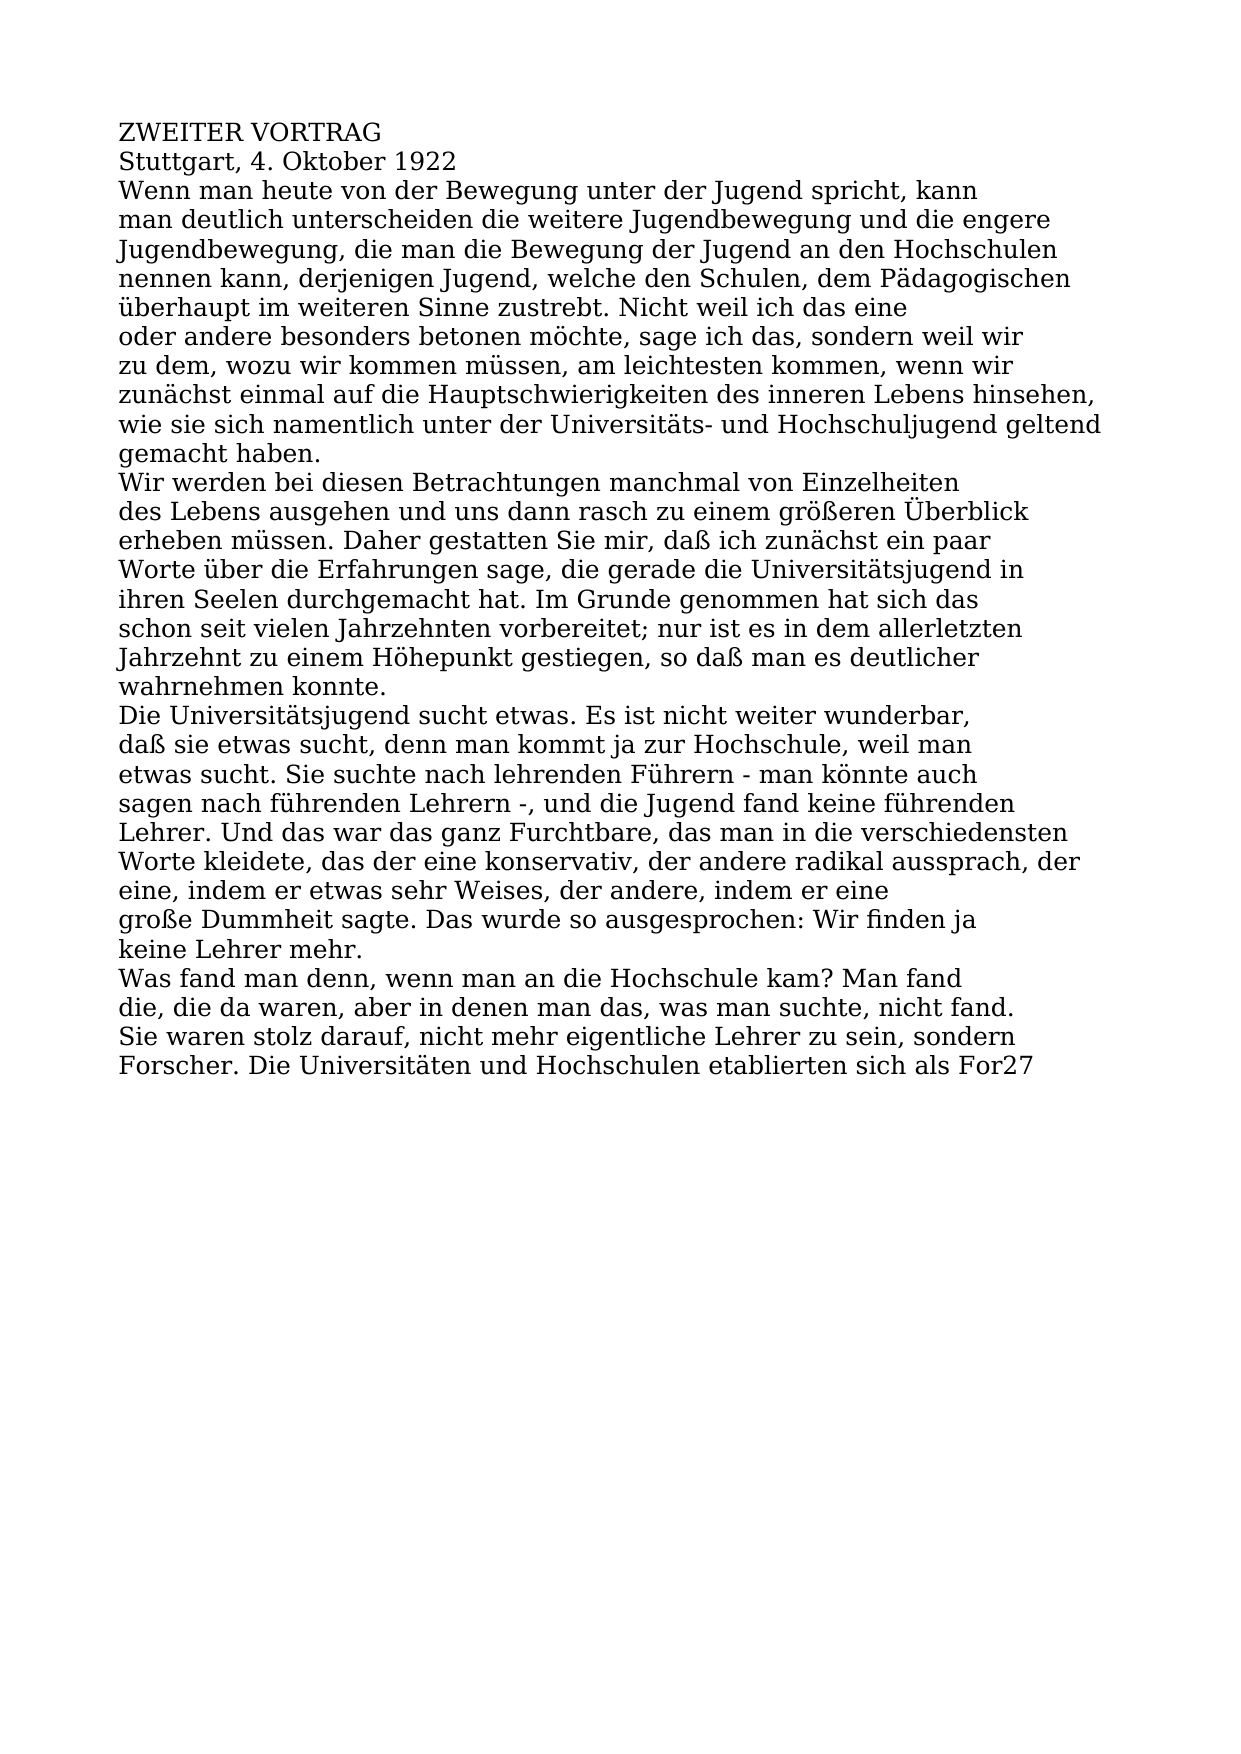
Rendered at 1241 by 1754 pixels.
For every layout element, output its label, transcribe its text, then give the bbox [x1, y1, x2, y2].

text sagen nach führenden Lehrern -, und die Jugend fand keine führenden [118, 789, 1122, 818]
text erheben müssen. Daher gestatten Sie mir, daß ich zunächst ein paar [118, 526, 1122, 556]
text ihren Seelen durchgemacht hat. Im Grunde genommen hat sich das [118, 585, 1122, 614]
text Lehrer. Und das war das ganz Furchtbare, das man in die verschiedensten Worte kleidete, das der eine konservativ, der andere radikal aussprach, der eine, indem er etwas sehr Weises, der andere, indem er eine [118, 818, 1122, 906]
text Was fand man denn, wenn man an die Hochschule kam? Man fand [118, 964, 1122, 993]
text Worte über die Erfahrungen sage, die gerade die Universitätsjugend in [118, 556, 1122, 585]
text ZWEITER VORTRAG [118, 118, 1122, 147]
text wahrnehmen konnte. [118, 672, 1122, 701]
text man deutlich unterscheiden die weitere Jugendbewegung und die engere [118, 206, 1122, 235]
text Die Universitätsjugend sucht etwas. Es ist nicht weiter wunderbar, [118, 701, 1122, 731]
text Stuttgart, 4. Oktober 1922 [118, 147, 1122, 176]
text keine Lehrer mehr. [118, 935, 1122, 964]
text Sie waren stolz darauf, nicht mehr eigentliche Lehrer zu sein, sondern [118, 1022, 1122, 1051]
text zu dem, wozu wir kommen müssen, am leichtesten kommen, wenn wir [118, 351, 1122, 381]
text etwas sucht. Sie suchte nach lehrenden Führern - man könnte auch [118, 760, 1122, 789]
text Wir werden bei diesen Betrachtungen manchmal von Einzelheiten [118, 468, 1122, 497]
text Jugendbewegung, die man die Bewegung der Jugend an den Hochschulen nennen kann, derjenigen Jugend, welche den Schulen, dem Pädagogischen überhaupt im weiteren Sinne zustrebt. Nicht weil ich das eine [118, 235, 1122, 322]
text die, die da waren, aber in denen man das, was man suchte, nicht fand. [118, 993, 1122, 1022]
text Jahrzehnt zu einem Höhepunkt gestiegen, so daß man es deutlicher [118, 643, 1122, 672]
text große Dummheit sagte. Das wurde so ausgesprochen: Wir finden ja [118, 906, 1122, 935]
text oder andere besonders betonen möchte, sage ich das, sondern weil wir [118, 322, 1122, 351]
text daß sie etwas sucht, denn man kommt ja zur Hochschule, weil man [118, 731, 1122, 760]
text des Lebens ausgehen und uns dann rasch zu einem größeren Überblick [118, 497, 1122, 526]
text zunächst einmal auf die Hauptschwierigkeiten des inneren Lebens hinsehen, wie sie sich namentlich unter der Universitäts- und Hochschuljugend geltend gemacht haben. [118, 381, 1122, 468]
text Wenn man heute von der Bewegung unter der Jugend spricht, kann [118, 176, 1122, 206]
text schon seit vielen Jahrzehnten vorbereitet; nur ist es in dem allerletzten [118, 614, 1122, 643]
text Forscher. Die Universitäten und Hochschulen etablierten sich als For27 [118, 1051, 1122, 1081]
